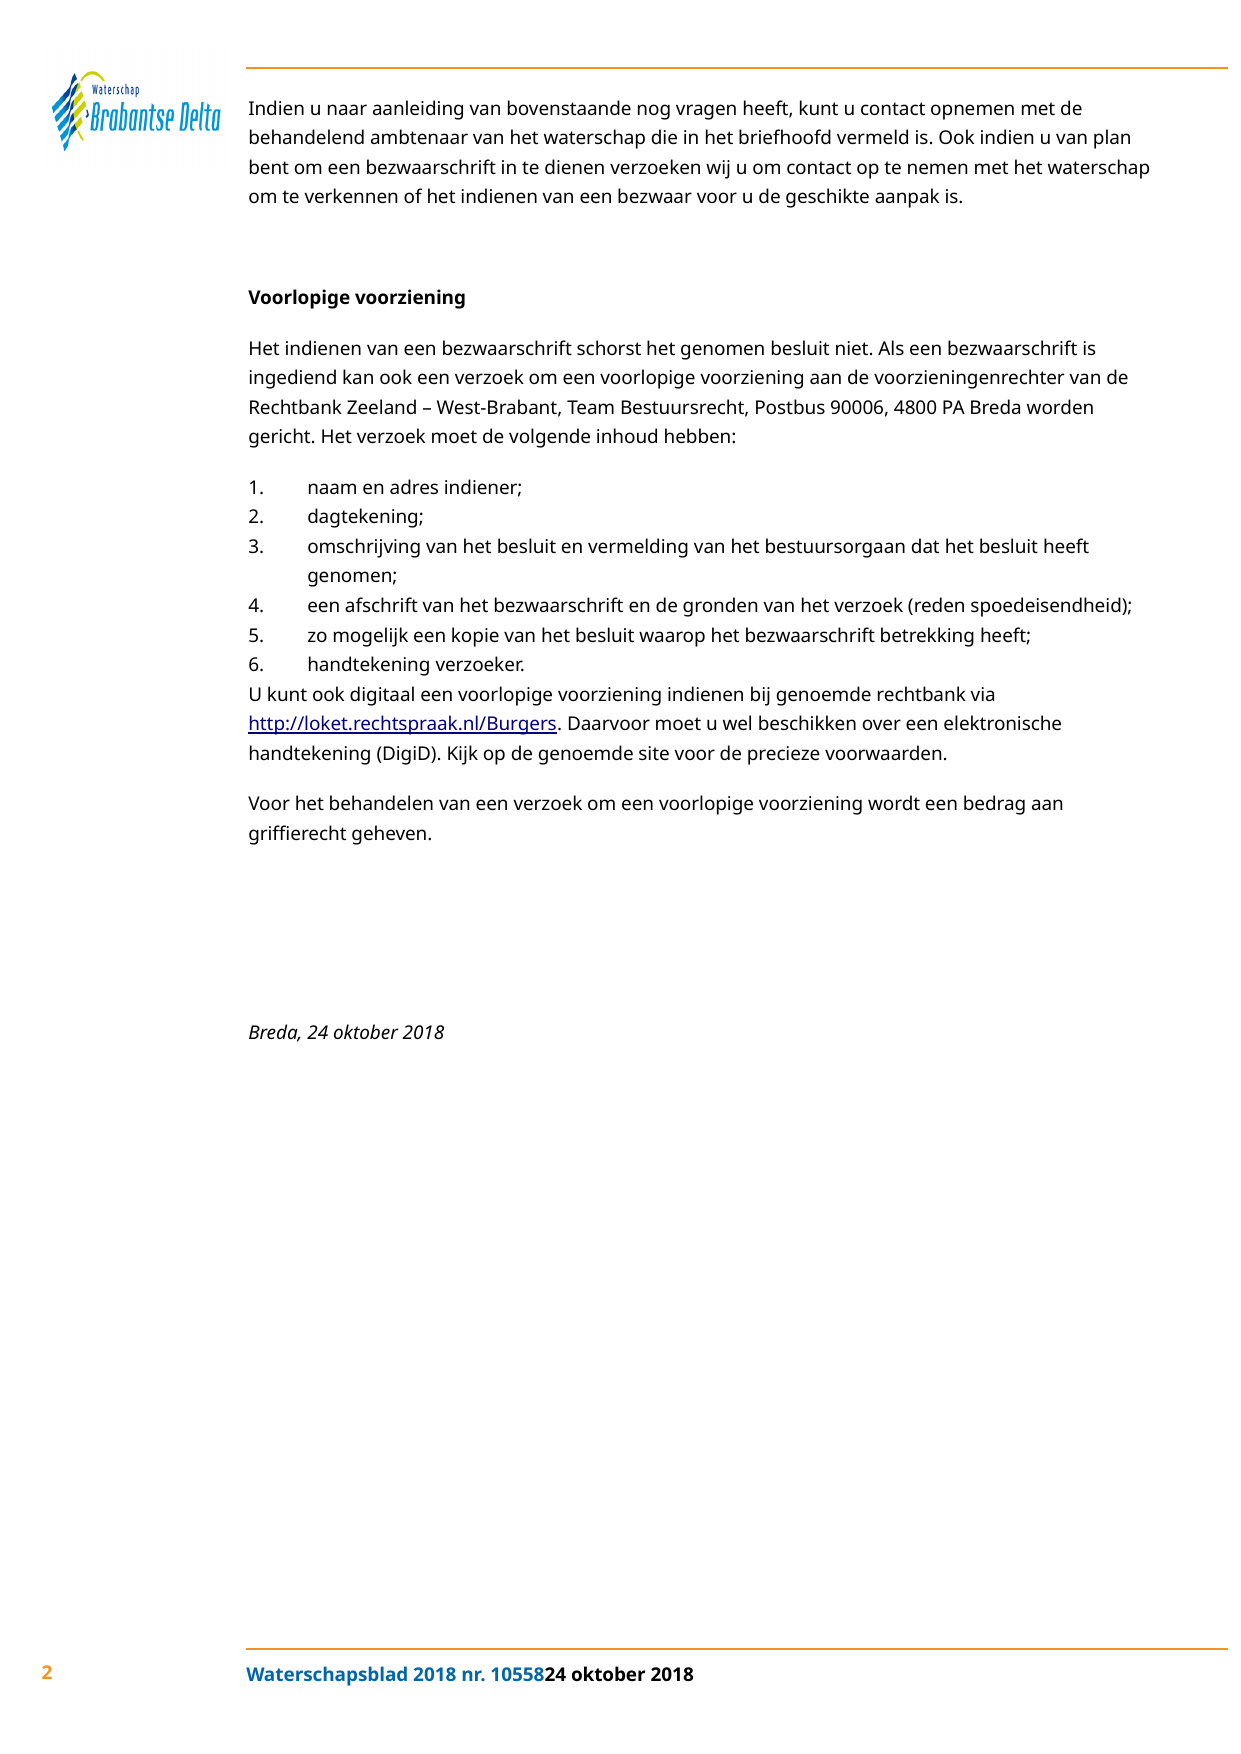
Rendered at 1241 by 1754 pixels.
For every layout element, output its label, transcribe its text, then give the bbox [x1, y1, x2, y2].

text Indien u naar aanleiding van bovenstaande nog vragen heeft, kunt u contact opnemen met de behandelend ambtenaar van het waterschap die in het briefhoofd vermeld is. Ook indien u van plan bent om een bezwaarschrift in te dienen verzoeken wij u om contact op te nemen met het waterschap om te verkennen of het indienen van een bezwaar voor u de geschikte aanpak is. [248, 95, 1152, 209]
text U kunt ook digitaal een voorlopige voorziening indienen bij genoemde rechtbank via http://loket.rechtspraak.nl/Burgers. Daarvoor moet u wel beschikken over een elektronische handtekening (DigiD). Kijk op de genoemde site voor de precieze voorwaarden. [248, 681, 1152, 766]
list zo mogelijk een kopie van het besluit waarop het bezwaarschrift betrekking heeft; [248, 622, 1152, 648]
list dagtekening; [248, 503, 1152, 529]
list naam en adres indiener; [248, 474, 1152, 500]
list handtekening verzoeker. [248, 651, 1152, 677]
text Het indienen van een bezwaarschrift schorst het genomen besluit niet. Als een bezwaarschrift is ingediend kan ook een verzoek om een voorlopige voorziening aan de voorzieningenrechter van de Rechtbank Zeeland – West-Brabant, Team Bestuursrecht, Postbus 90006, 4800 PA Breda worden gericht. Het verzoek moet de volgende inhoud hebben: [248, 335, 1152, 449]
list omschrijving van het besluit en vermelding van het bestuursorgaan dat het besluit heeft genomen; [248, 533, 1152, 588]
picture [41, 47, 231, 172]
list een afschrift van het bezwaarschrift en de gronden van het verzoek (reden spoedeisendheid); [248, 592, 1152, 618]
text Voorlopige voorziening [248, 284, 1152, 310]
text Voor het behandelen van een verzoek om een voorlopige voorziening wordt een bedrag aan griffierecht geheven. [248, 791, 1152, 846]
text Breda, 24 oktober 2018 [248, 1019, 1152, 1045]
